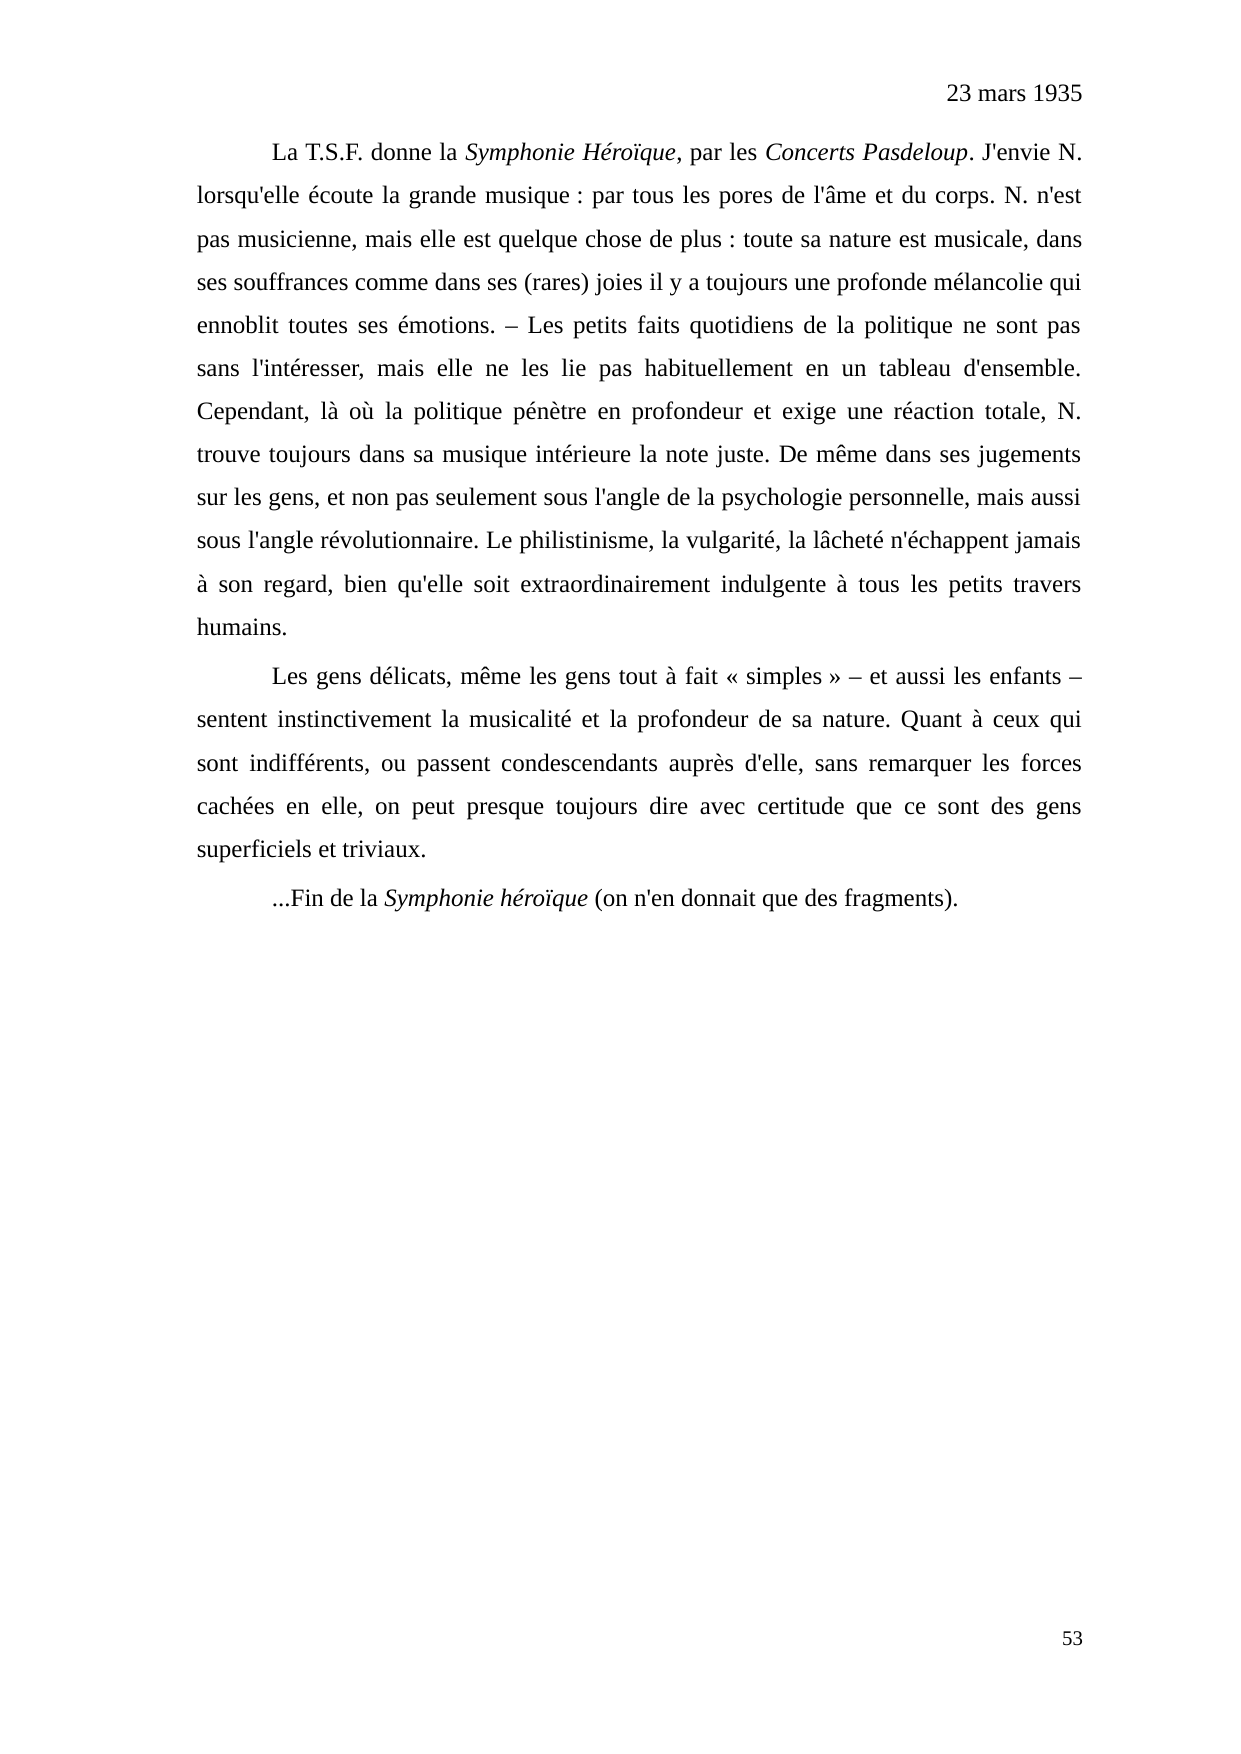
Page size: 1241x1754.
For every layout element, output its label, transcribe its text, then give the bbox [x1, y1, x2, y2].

text Les gens délicats, même les gens tout à fait « simples » – et aussi les enfants – sentent instinctivement la musicalité et la profondeur de sa nature. Quant à ceux qui sont indifférents, ou passent condescendants auprès d'elle, sans remarquer les forces cachées en elle, on peut presque toujours dire avec certitude que ce sont des gens superficiels et triviaux. [197, 661, 1082, 863]
text ...Fin de la Symphonie héroïque (on n'en donnait que des fragments). [197, 883, 1082, 912]
text La T.S.F. donne la Symphonie Héroïque, par les Concerts Pasdeloup. J'envie N. lorsqu'elle écoute la grande musique : par tous les pores de l'âme et du corps. N. n'est pas musicienne, mais elle est quelque chose de plus : toute sa nature est musicale, dans ses souffrances comme dans ses (rares) joies il y a toujours une profonde mélancolie qui ennoblit toutes ses émotions. – Les petits faits quotidiens de la politique ne sont pas sans l'intéresser, mais elle ne les lie pas habituellement en un tableau d'ensemble. Cependant, là où la politique pénètre en profondeur et exige une réaction totale, N. trouve toujours dans sa musique intérieure la note juste. De même dans ses jugements sur les gens, et non pas seulement sous l'angle de la psychologie personnelle, mais aussi sous l'angle révolutionnaire. Le philistinisme, la vulgarité, la lâcheté n'échappent jamais à son regard, bien qu'elle soit extraordinairement indulgente à tous les petits travers humains. [197, 137, 1082, 641]
